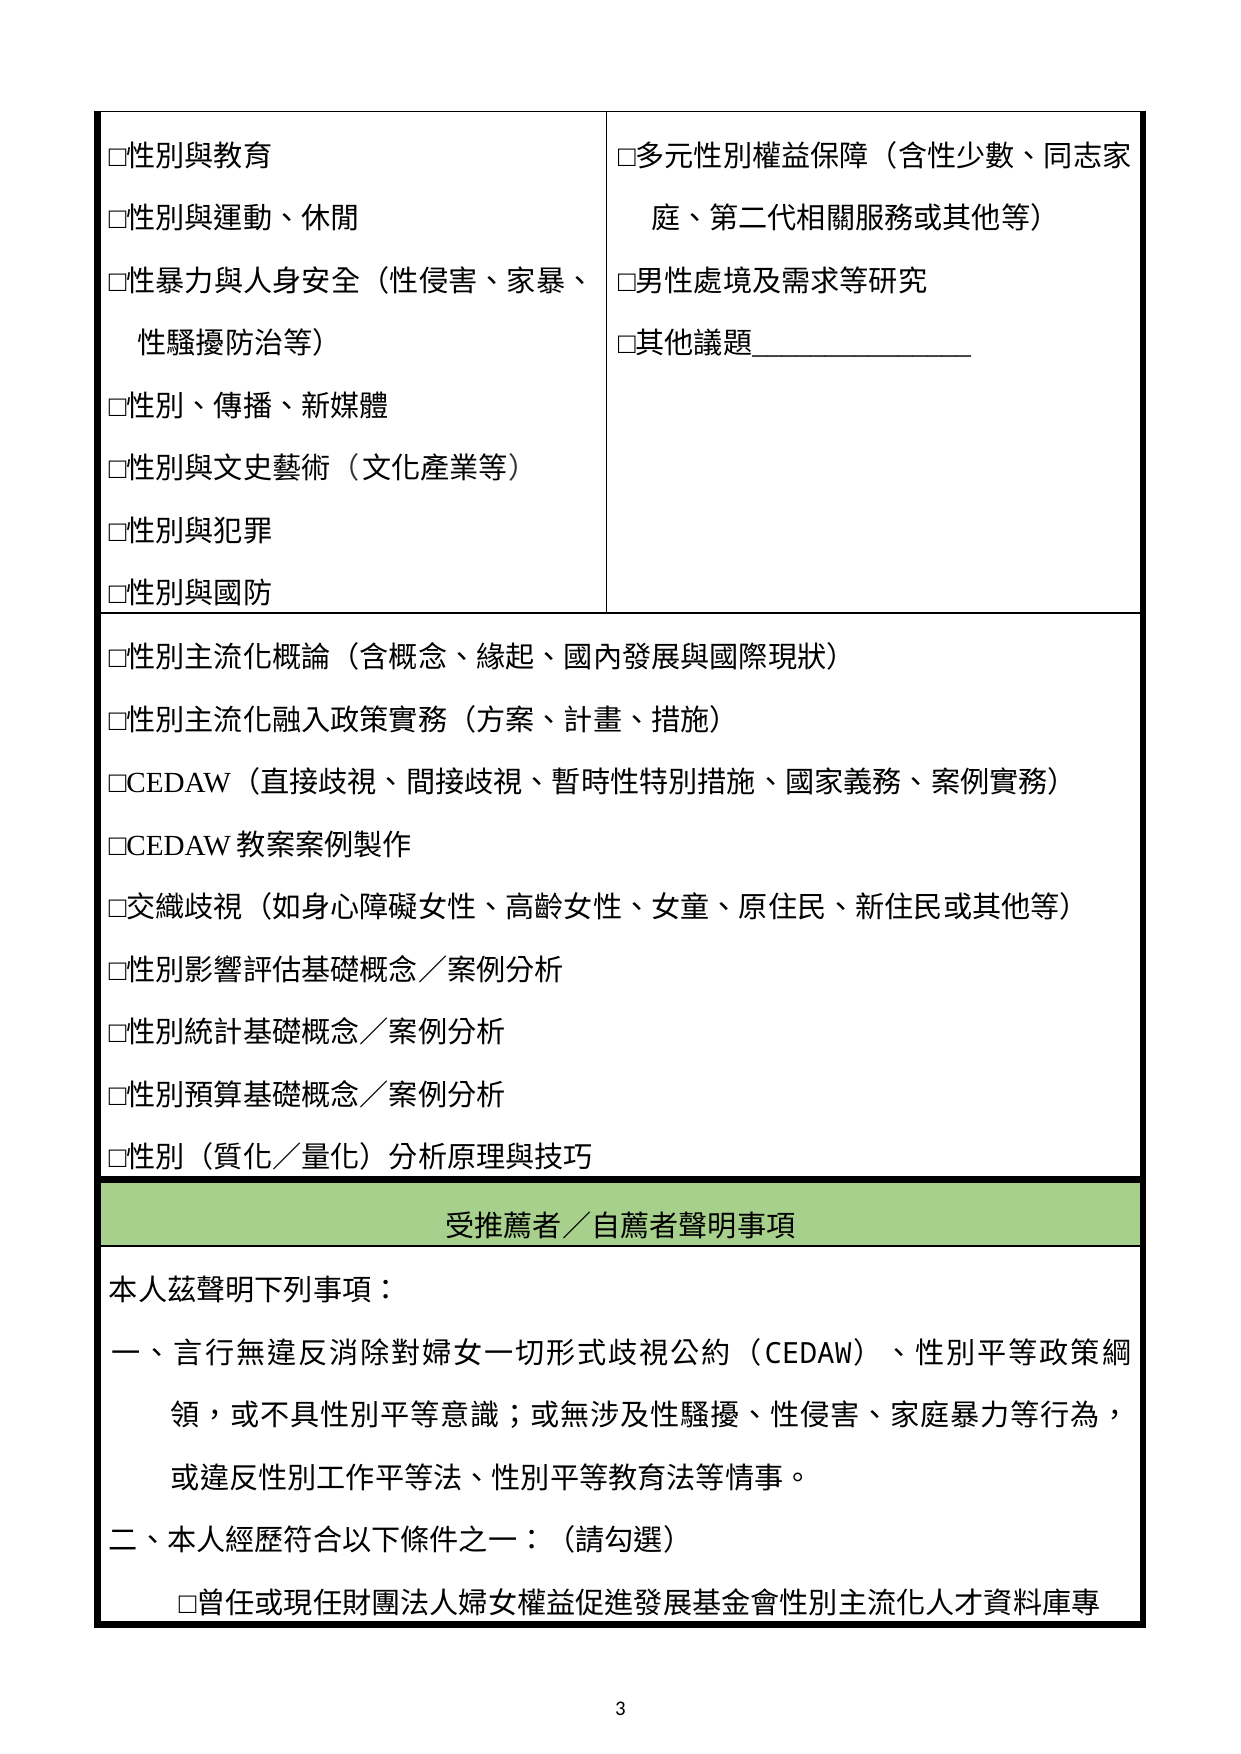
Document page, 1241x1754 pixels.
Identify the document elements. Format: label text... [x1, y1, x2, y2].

table_cell □性別主流化概論（含概念、緣起、國內發展與國際現狀） □性別主流化融入政策實務（方案、計畫、措施） □CEDAW（直接歧視、間接歧視、暫時性特別措施、國家義務、案例實務） □CEDAW教案案例製作 □交織歧視（如身心障礙女性、高齡女性、女童、原住民、新住民或其他等） □性別影響評估基礎概念／案例分析 □性別統計基礎概念／案例分析 □性別預算基礎概念／案例分析 □性別（質化／量化）分析原理與技巧 [101, 614, 1140, 1176]
table_cell 受推薦者／自薦者聲明事項 [101, 1183, 1140, 1245]
table_cell □多元性別權益保障（含性少數、同志家庭、第二代相關服務或其他等） □男性處境及需求等研究 □其他議題_______________ [607, 112, 1140, 612]
table_cell 本人茲聲明下列事項： 一、言行無違反消除對婦女一切形式歧視公約（CEDAW）、性別平等政策綱領，或不具性別平等意識；或無涉及性騷擾、性侵害、家庭暴力等行為，或違反性別工作平等法、性別平等教育法等情事。 二、本人經歷符合以下條件之一：（請勾選） □曾任或現任財團法人婦女權益促進發展基金會性別主流化人才資料庫專 [101, 1247, 1140, 1621]
table_cell □性別與教育 □性別與運動、休閒 □性暴力與人身安全（性侵害、家暴、性騷擾防治等） □性別、傳播、新媒體 □性別與文史藝術（文化產業等） □性別與犯罪 □性別與國防 [101, 112, 606, 612]
